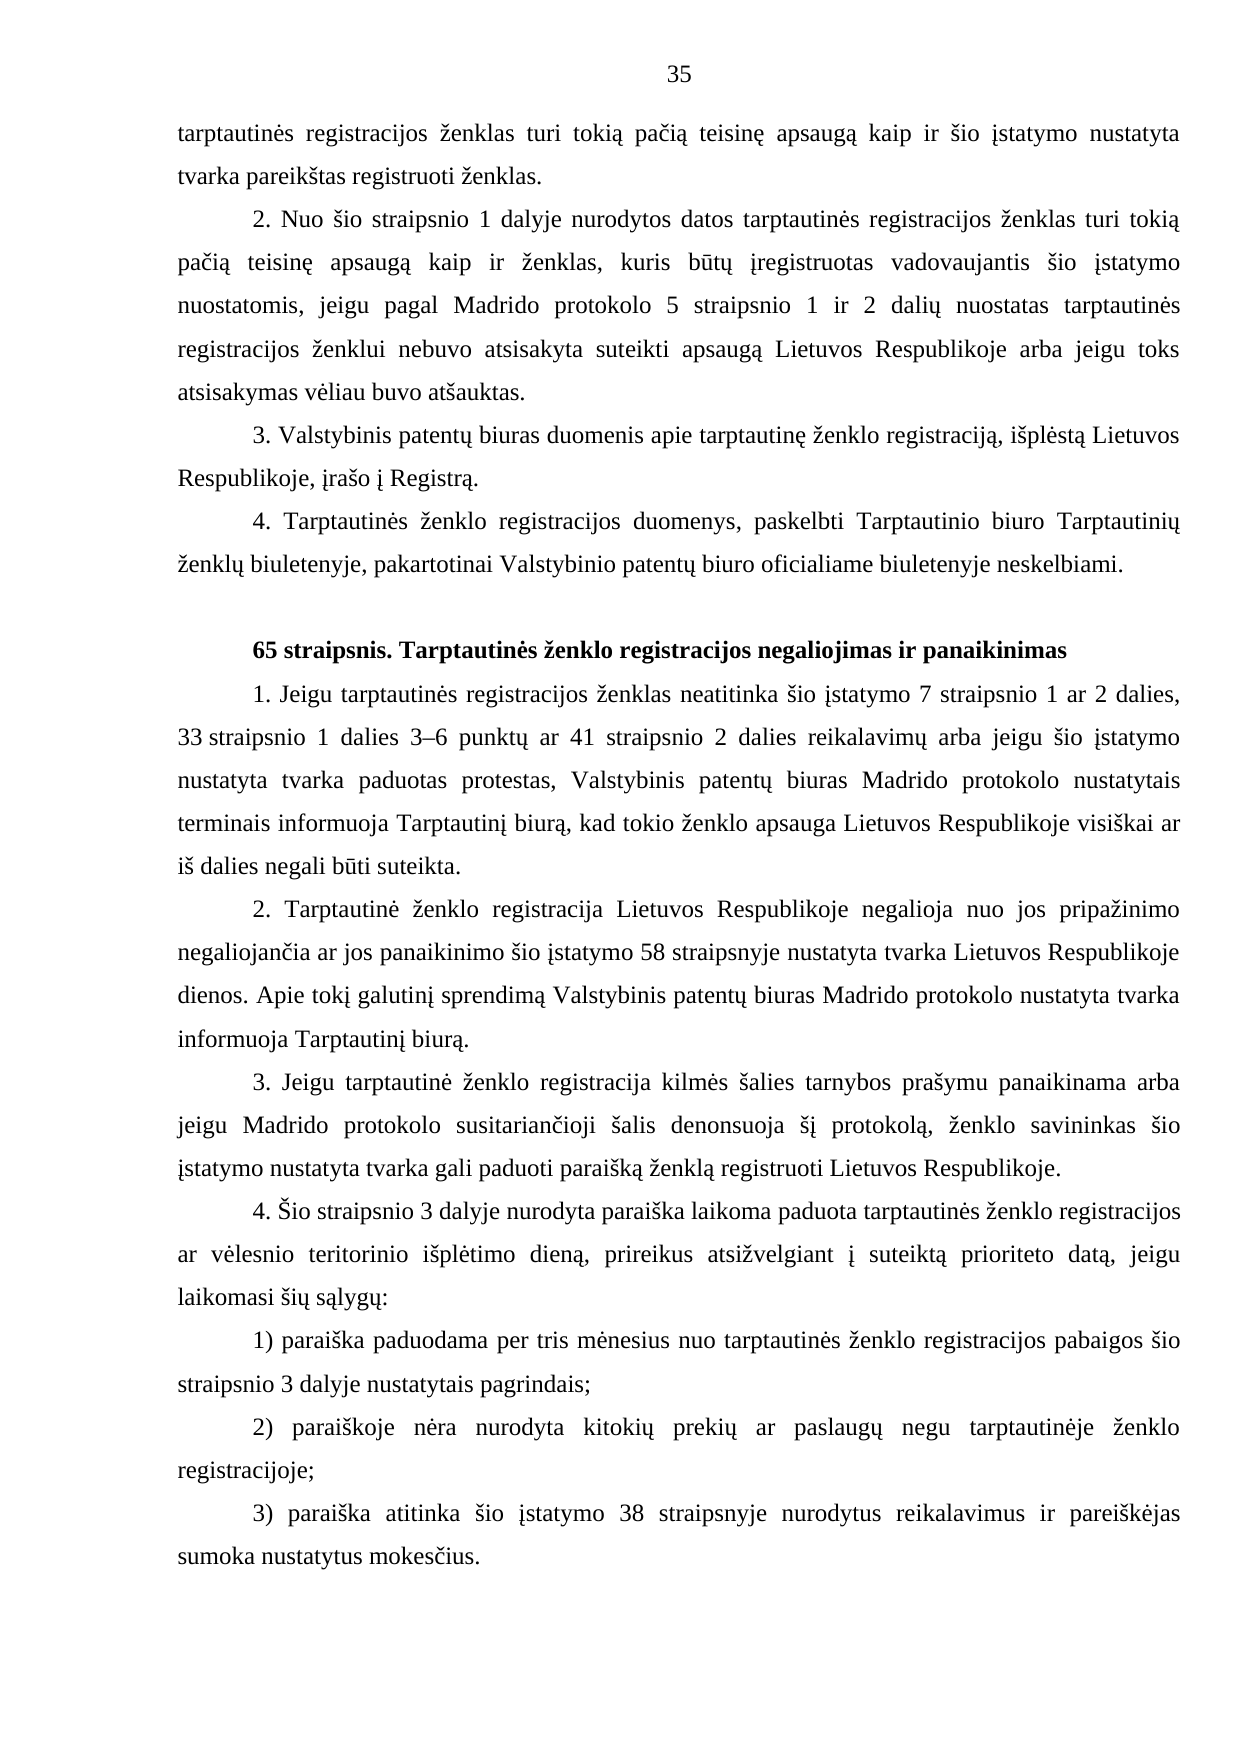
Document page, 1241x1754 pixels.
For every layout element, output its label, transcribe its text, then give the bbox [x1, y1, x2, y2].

text 1) paraiška paduodama per tris mėnesius nuo tarptautinės ženklo registracijos pabaigos šio straipsnio 3 dalyje nustatytais pagrindais; [177, 1326, 1181, 1397]
text 3. Valstybinis patentų biuras duomenis apie tarptautinę ženklo registraciją, išplėstą Lietuvos Respublikoje, įrašo į Registrą. [177, 420, 1181, 492]
text 3) paraiška atitinka šio įstatymo 38 straipsnyje nurodytus reikalavimus ir pareiškėjas sumoka nustatytus mokesčius. [177, 1498, 1181, 1570]
text 3. Jeigu tarptautinė ženklo registracija kilmės šalies tarnybos prašymu panaikinama arba jeigu Madrido protokolo susitariančioji šalis denonsuoja šį protokolą, ženklo savininkas šio įstatymo nustatyta tvarka gali paduoti paraišką ženklą registruoti Lietuvos Respublikoje. [177, 1067, 1181, 1182]
text 65 straipsnis. Tarptautinės ženklo registracijos negaliojimas ir panaikinimas [177, 636, 1181, 664]
text 2. Tarptautinė ženklo registracija Lietuvos Respublikoje negalioja nuo jos pripažinimo negaliojančia ar jos panaikinimo šio įstatymo 58 straipsnyje nustatyta tvarka Lietuvos Respublikoje dienos. Apie tokį galutinį sprendimą Valstybinis patentų biuras Madrido protokolo nustatyta tvarka informuoja Tarptautinį biurą. [177, 894, 1181, 1052]
text 4. Tarptautinės ženklo registracijos duomenys, paskelbti Tarptautinio biuro Tarptautinių ženklų biuletenyje, pakartotinai Valstybinio patentų biuro oficialiame biuletenyje neskelbiami. [177, 506, 1181, 578]
text 1. Jeigu tarptautinės registracijos ženklas neatitinka šio įstatymo 7 straipsnio 1 ar 2 dalies, 33 straipsnio 1 dalies 3–6 punktų ar 41 straipsnio 2 dalies reikalavimų arba jeigu šio įstatymo nustatyta tvarka paduotas protestas, Valstybinis patentų biuras Madrido protokolo nustatytais terminais informuoja Tarptautinį biurą, kad tokio ženklo apsauga Lietuvos Respublikoje visiškai ar iš dalies negali būti suteikta. [177, 679, 1181, 880]
text 2. Nuo šio straipsnio 1 dalyje nurodytos datos tarptautinės registracijos ženklas turi tokią pačią teisinę apsaugą kaip ir ženklas, kuris būtų įregistruotas vadovaujantis šio įstatymo nuostatomis, jeigu pagal Madrido protokolo 5 straipsnio 1 ir 2 dalių nuostatas tarptautinės registracijos ženklui nebuvo atsisakyta suteikti apsaugą Lietuvos Respublikoje arba jeigu toks atsisakymas vėliau buvo atšauktas. [177, 204, 1181, 406]
text 4. Šio straipsnio 3 dalyje nurodyta paraiška laikoma paduota tarptautinės ženklo registracijos ar vėlesnio teritorinio išplėtimo dieną, prireikus atsižvelgiant į suteiktą prioriteto datą, jeigu laikomasi šių sąlygų: [177, 1196, 1181, 1311]
text 2) paraiškoje nėra nurodyta kitokių prekių ar paslaugų negu tarptautinėje ženklo registracijoje; [177, 1412, 1181, 1484]
text tarptautinės registracijos ženklas turi tokią pačią teisinę apsaugą kaip ir šio įstatymo nustatyta tvarka pareikštas registruoti ženklas. [177, 118, 1181, 190]
